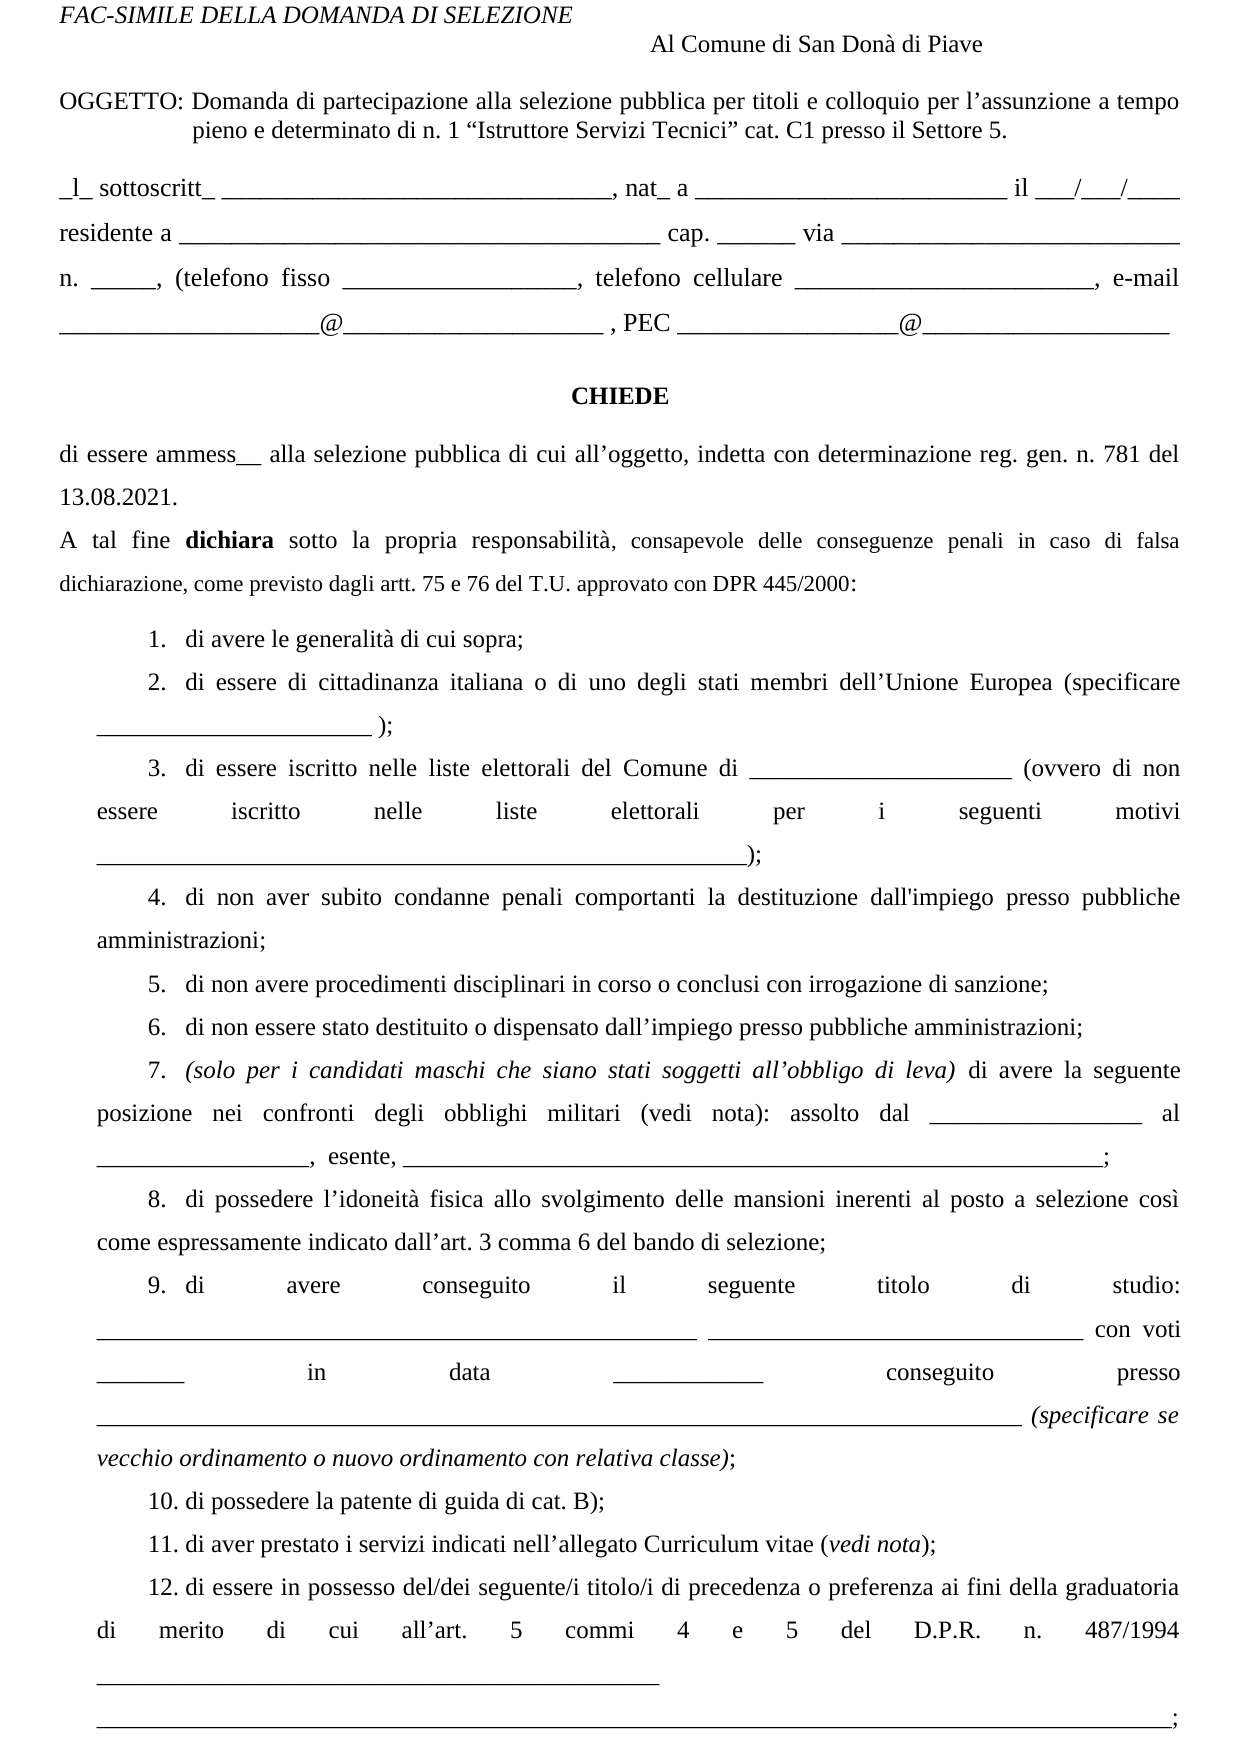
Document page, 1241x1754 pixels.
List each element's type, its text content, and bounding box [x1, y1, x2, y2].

text OGGETTO: Domanda di partecipazione alla selezione pubblica per titoli e colloquio per l’assunzione a tempo pieno e determinato di n. 1 “Istruttore Servizi Tecnici” cat. C1 presso il Settore 5. [59, 86, 1181, 144]
list di possedere l’idoneità fisica allo svolgimento delle mansioni inerenti al posto a selezione così come espressamente indicato dall’art. 3 comma 6 del bando di selezione; [59, 1184, 1181, 1256]
list di essere di cittadinanza italiana o di uno degli stati membri dell’Unione Europea (specificare ______________________ ); [59, 667, 1181, 739]
list di avere conseguito il seguente titolo di studio: ________________________________________________ ______________________________ con voti _______ in data ____________ conseguito presso __________________________________________________________________________ (specificare se vecchio ordinamento o nuovo ordinamento con relativa classe); [59, 1271, 1181, 1472]
text FAC-SIMILE DELLA DOMANDA DI SELEZIONE [59, 0, 1181, 29]
list di essere iscritto nelle liste elettorali del Comune di _____________________ (ovvero di non essere iscritto nelle liste elettorali per i seguenti motivi ____________________________________________________); [59, 753, 1181, 868]
list di essere in possesso del/dei seguente/i titolo/i di precedenza o preferenza ai fini della graduatoria di merito di cui all’art. 5 commi 4 e 5 del D.P.R. n. 487/1994 _____________________________________________ ______________________________________________________________________________________; [59, 1572, 1181, 1731]
list di avere le generalità di cui sopra; [59, 624, 1181, 652]
list di aver prestato i servizi indicati nell’allegato Curriculum vitae (vedi nota); [59, 1529, 1181, 1558]
list di possedere la patente di guida di cat. B); [59, 1486, 1181, 1515]
list di non aver subito condanne penali comportanti la destituzione dall'impiego presso pubbliche amministrazioni; [59, 882, 1181, 954]
text Al Comune di San Donà di Piave [650, 29, 1181, 57]
list di non essere stato destituito o dispensato dall’impiego presso pubbliche amministrazioni; [59, 1012, 1181, 1041]
text CHIEDE [59, 381, 1181, 410]
text A tal fine dichiara sotto la propria responsabilità, consapevole delle conseguenze penali in caso di falsa dichiarazione, come previsto dagli artt. 75 e 76 del T.U. approvato con DPR 445/2000: [59, 525, 1181, 597]
list di non avere procedimenti disciplinari in corso o conclusi con irrogazione di sanzione; [59, 969, 1181, 997]
text di essere ammess__ alla selezione pubblica di cui all’oggetto, indetta con determinazione reg. gen. n. 781 del 13.08.2021. [59, 439, 1181, 511]
list (solo per i candidati maschi che siano stati soggetti all’obbligo di leva) di avere la seguente posizione nei confronti degli obblighi militari (vedi nota): assolto dal _________________ al _________________, esente, ________________________________________________________; [59, 1055, 1181, 1170]
text _l_ sottoscritt_ ______________________________, nat_ a ________________________ il ___/___/____ residente a _____________________________________ cap. ______ via __________________________ n. _____, (telefono fisso __________________, telefono cellulare _______________________, e-mail ____________________@____________________ , PEC _________________@___________________ [59, 172, 1181, 337]
